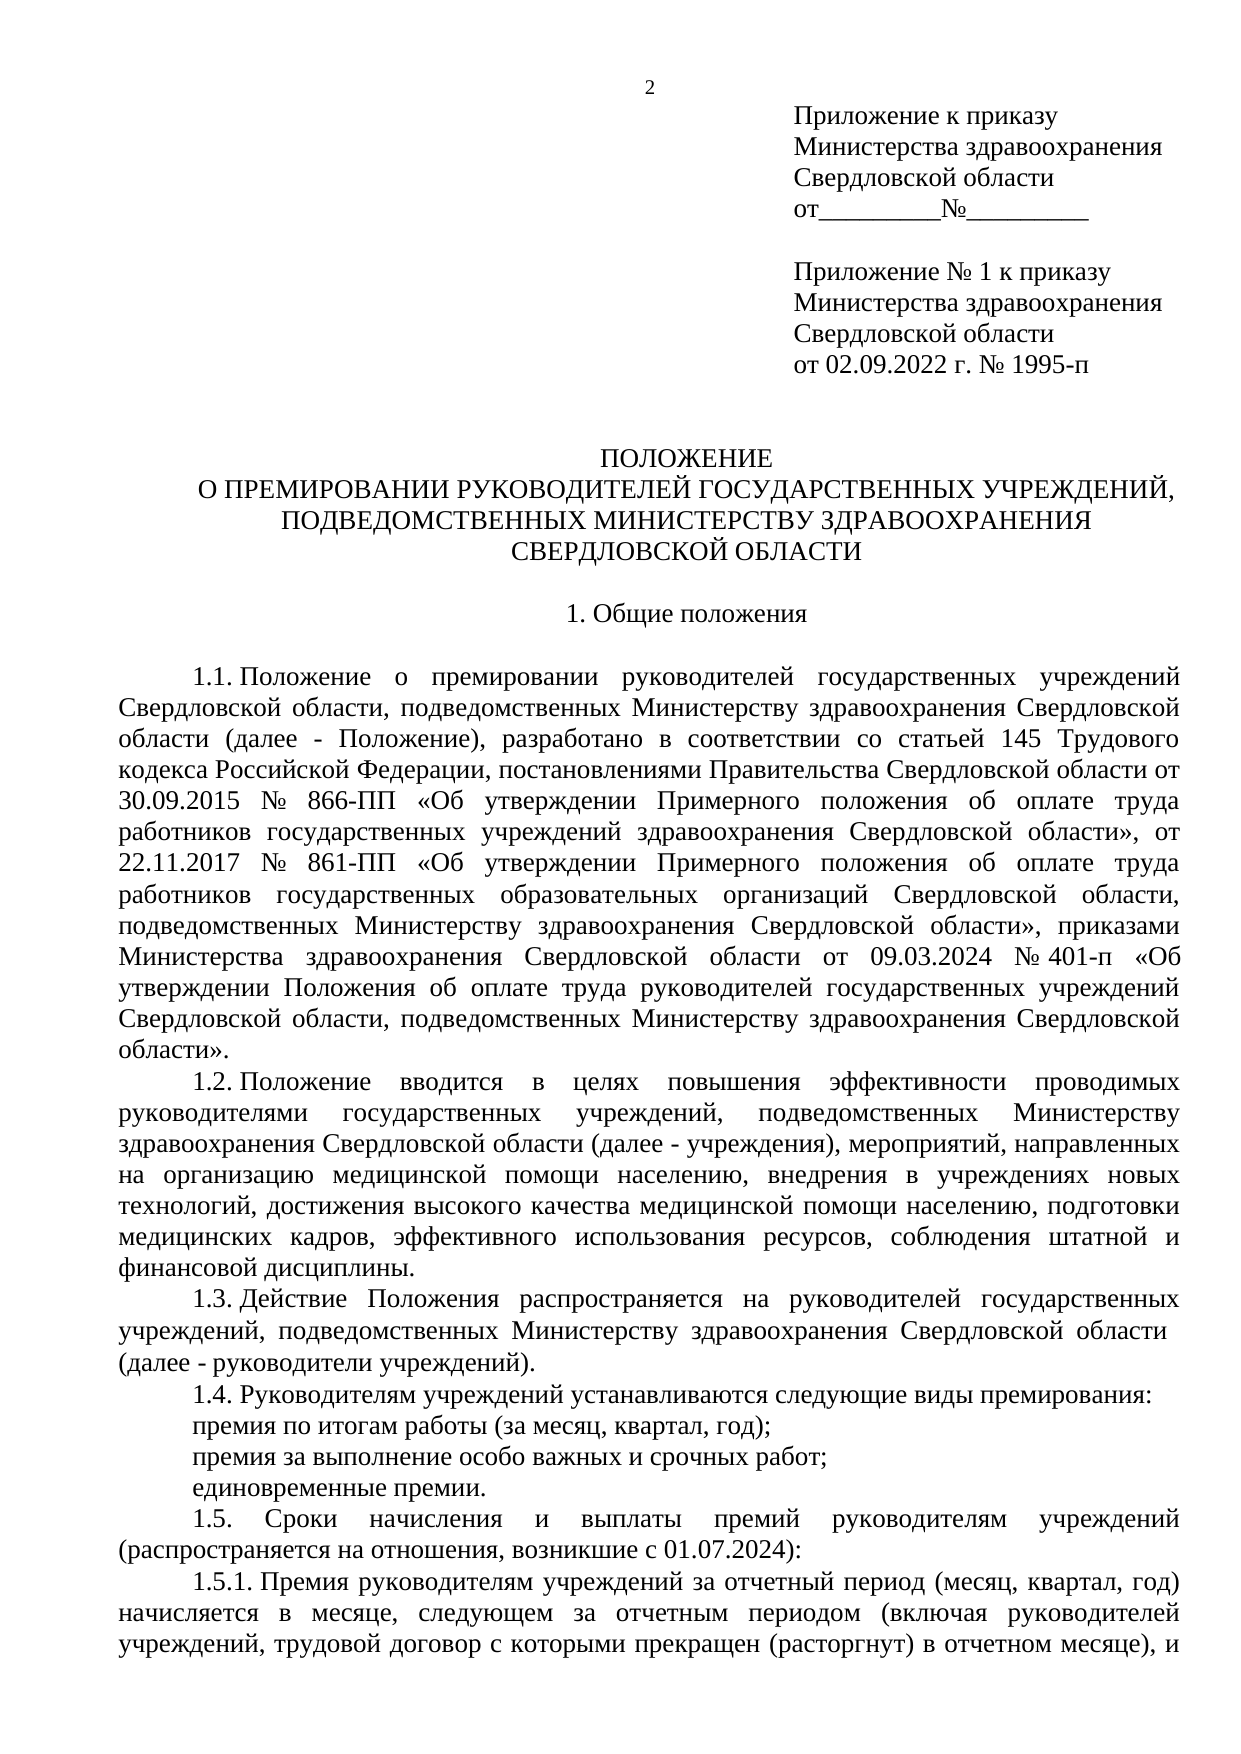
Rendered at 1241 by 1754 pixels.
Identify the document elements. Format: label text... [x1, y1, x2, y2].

text 1.3. Действие Положения распространяется на руководителей государственных учреждений, подведомственных Министерству здравоохранения Свердловской области (далее - руководители учреждений). [118, 1283, 1181, 1378]
table_header [472, 99, 782, 224]
table_header Приложение к приказу Министерства здравоохранения Свердловской области от­­­­­­­­­­_________№_________ [782, 99, 1180, 224]
table_header Приложение № 1 к приказу [782, 255, 1180, 286]
text 1.5.1. Премия руководителям учреждений за отчетный период (месяц, квартал, год) начисляется в месяце, следующем за отчетным периодом (включая руководителей учреждений, трудовой договор с которыми прекращен (расторгнут) в отчетном месяце), и [118, 1565, 1181, 1658]
table_cell от 02.09.2022 г. № 1995-п [782, 348, 1180, 379]
text 1.2. Положение вводится в целях повышения эффективности проводимых руководителями государственных учреждений, подведомственных Министерству здравоохранения Свердловской области (далее - учреждения), мероприятий, направленных на организацию медицинской помощи населению, внедрения в учреждениях новых технологий, достижения высокого качества медицинской помощи населению, подготовки медицинских кадров, эффективного использования ресурсов, соблюдения штатной и финансовой дисциплины. [118, 1064, 1181, 1283]
text 1.1. Положение о премировании руководителей государственных учреждений Свердловской области, подведомственных Министерству здравоохранения Свердловской области (далее - Положение), разработано в соответствии со статьей 145 Трудового кодекса Российской Федерации, постановлениями Правительства Свердловской области от 30.09.2015 № 866-ПП «Об утверждении Примерного положения об оплате труда работников государственных учреждений здравоохранения Свердловской области», от 22.11.2017 № 861-ПП «Об утверждении Примерного положения об оплате труда работников государственных образовательных организаций Свердловской области, подведомственных Министерству здравоохранения Свердловской области», приказами Министерства здравоохранения Свердловской области от 09.03.2024 № 401-п «Об утверждении Положения об оплате труда руководителей государственных учреждений Свердловской области, подведомственных Министерству здравоохранения Свердловской области». [118, 660, 1181, 1064]
text 1.4. Руководителям учреждений устанавливаются следующие виды премирования: [118, 1378, 1181, 1409]
table_cell Министерства здравоохранения [782, 286, 1180, 317]
text СВЕРДЛОВСКОЙ ОБЛАСТИ [118, 535, 1181, 566]
text О ПРЕМИРОВАНИИ РУКОВОДИТЕЛЕЙ ГОСУДАРСТВЕННЫХ УЧРЕЖДЕНИЙ, [118, 473, 1181, 504]
text премия по итогам работы (за месяц, квартал, год); [118, 1409, 1181, 1440]
table_cell Свердловской области [782, 317, 1180, 348]
text ПОЛОЖЕНИЕ [118, 442, 1181, 473]
text единовременные премии. [118, 1471, 1181, 1502]
text 1.5. Сроки начисления и выплаты премий руководителям учреждений (распространяется на отношения, возникшие с 01.07.2024): [118, 1502, 1181, 1565]
table_header [118, 99, 472, 224]
text 1. Общие положения [118, 597, 1181, 628]
text премия за выполнение особо важных и срочных работ; [118, 1440, 1181, 1471]
text ПОДВЕДОМСТВЕННЫХ МИНИСТЕРСТВУ ЗДРАВООХРАНЕНИЯ [118, 504, 1181, 535]
